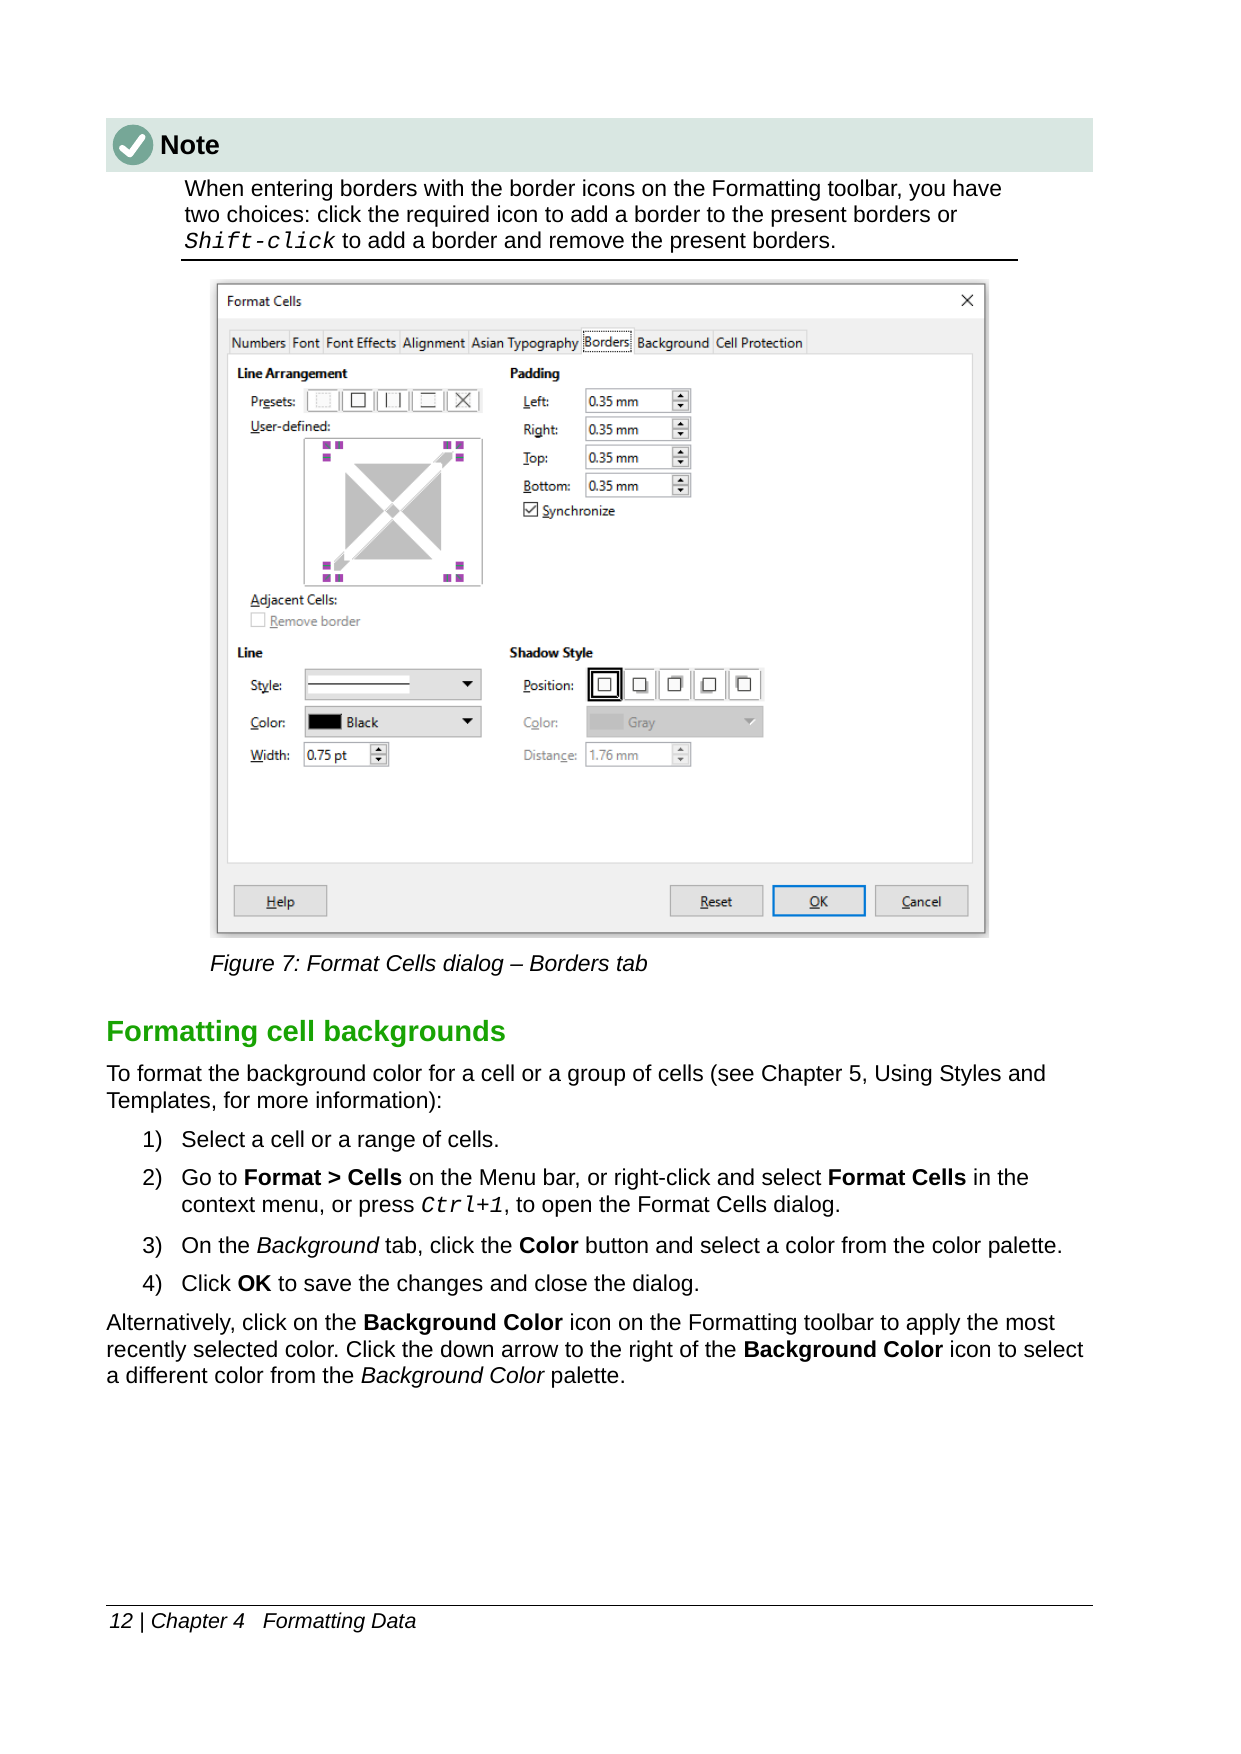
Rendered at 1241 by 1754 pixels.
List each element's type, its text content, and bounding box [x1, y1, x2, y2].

list On the Background tab, click the Color button and select a color from the color palette. [162, 1232, 1093, 1258]
text When entering borders with the border icons on the Formatting toolbar, you have two choices: click the required icon to add a border to the present borders or Shift-click to add a border and remove the present borders. [181, 172, 1018, 259]
list Go to Format > Cells on the Menu bar, or right-click and select Format Cells in the context menu, or press Ctrl+1, to open the Format Cells dialog. [162, 1164, 1093, 1219]
subtitle Formatting cell backgrounds [106, 1014, 1093, 1048]
text Alternatively, click on the Background Color icon on the Formatting toolbar to apply the most recently selected color. Click the down arrow to the right of the Background Color icon to select a different color from the Background Color palette. [106, 1309, 1093, 1388]
picture [209, 279, 990, 938]
text Figure 7: Format Cells dialog – Borders tab [210, 950, 989, 976]
text To format the background color for a cell or a group of cells (see Chapter 5, Using Styles and Templates, for more information): [106, 1060, 1093, 1113]
list Click OK to save the changes and close the dialog. [162, 1270, 1093, 1297]
list Select a cell or a range of cells. [162, 1126, 1093, 1152]
subtitle Note [106, 118, 1093, 172]
